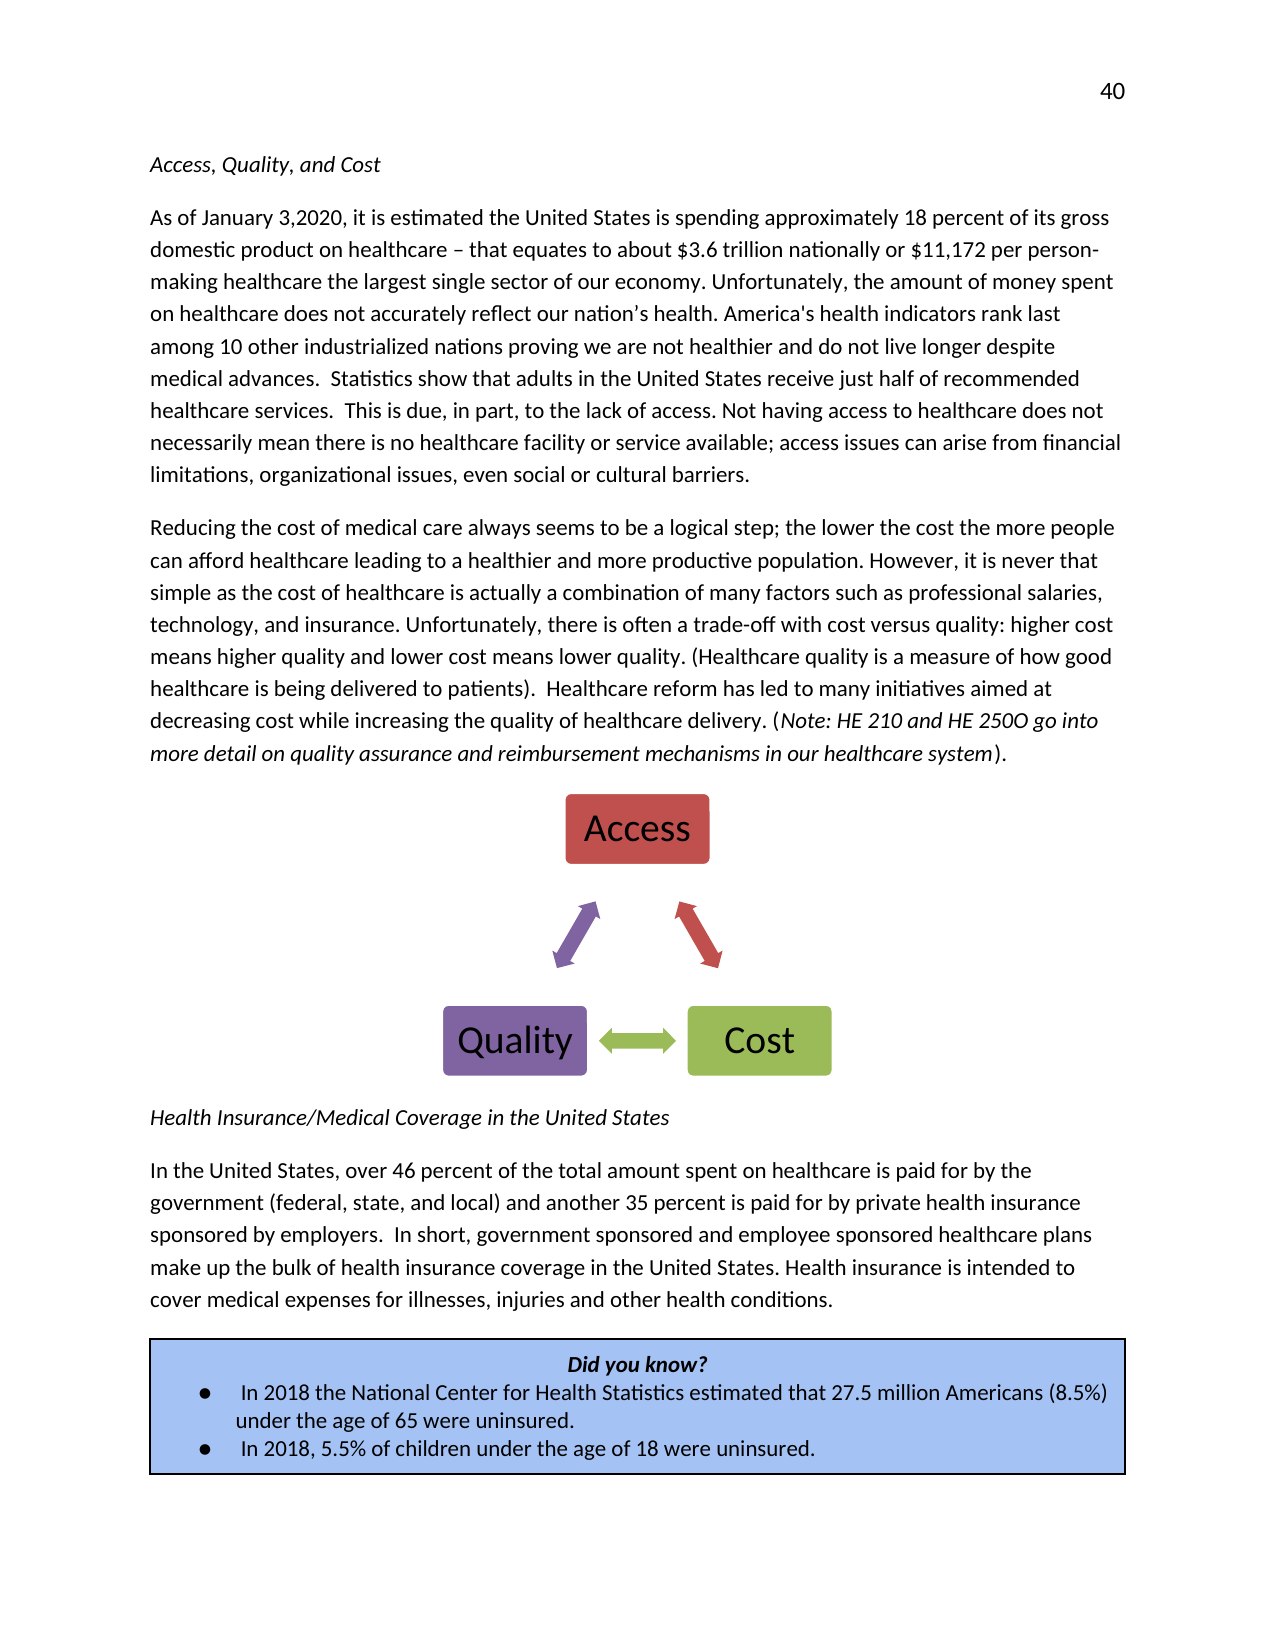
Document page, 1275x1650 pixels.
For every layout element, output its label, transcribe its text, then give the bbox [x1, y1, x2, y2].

text Access, Quality, and Cost [150, 150, 1125, 178]
text Health Insurance/Medical Coverage in the United States [150, 1103, 1125, 1131]
text In the United States, over 46 percent of the total amount spent on healthcare is paid for by the government (federal, state, and local) and another 35 percent is paid for by private health insurance sponsored by employers. In short, government sponsored and employee sponsored healthcare plans make up the bulk of health insurance coverage in the United States. Health insurance is intended to cover medical expenses for illnesses, injuries and other health conditions. [150, 1156, 1125, 1313]
table_header Did you know? In 2018 the National Center for Health Statistics estimated that 27.5 million Americans (8.5%) under the age of 65 were uninsured. In 2018, 5.5% of children under the age of 18 were uninsured. [151, 1340, 1124, 1473]
text Reducing the cost of medical care always seems to be a logical step; the lower the cost the more people can afford healthcare leading to a healthier and more productive population. However, it is never that simple as the cost of healthcare is actually a combination of many factors such as professional salaries, technology, and insurance. Unfortunately, there is often a trade-off with cost versus quality: higher cost means higher quality and lower cost means lower quality. (Healthcare quality is a measure of how good healthcare is being delivered to patients). Healthcare reform has led to many initiatives aimed at decreasing cost while increasing the quality of healthcare delivery. (Note: HE 210 and HE 250O go into more detail on quality assurance and reimbursement mechanisms in our healthcare system). [150, 513, 1125, 767]
text As of January 3,2020, it is estimated the United States is spending approximately 18 percent of its gross domestic product on healthcare – that equates to about $3.6 trillion nationally or $11,172 per person- making healthcare the largest single sector of our economy. Unfortunately, the amount of money spent on healthcare does not accurately reflect our nation’s health. America's health indicators rank last among 10 other industrialized nations proving we are not healthier and do not live longer despite medical advances. Statistics show that adults in the United States receive just half of recommended healthcare services. This is due, in part, to the lack of access. Not having access to healthcare does not necessarily mean there is no healthcare facility or service available; access issues can arise from financial limitations, organizational issues, even social or cultural barriers. [150, 203, 1125, 488]
